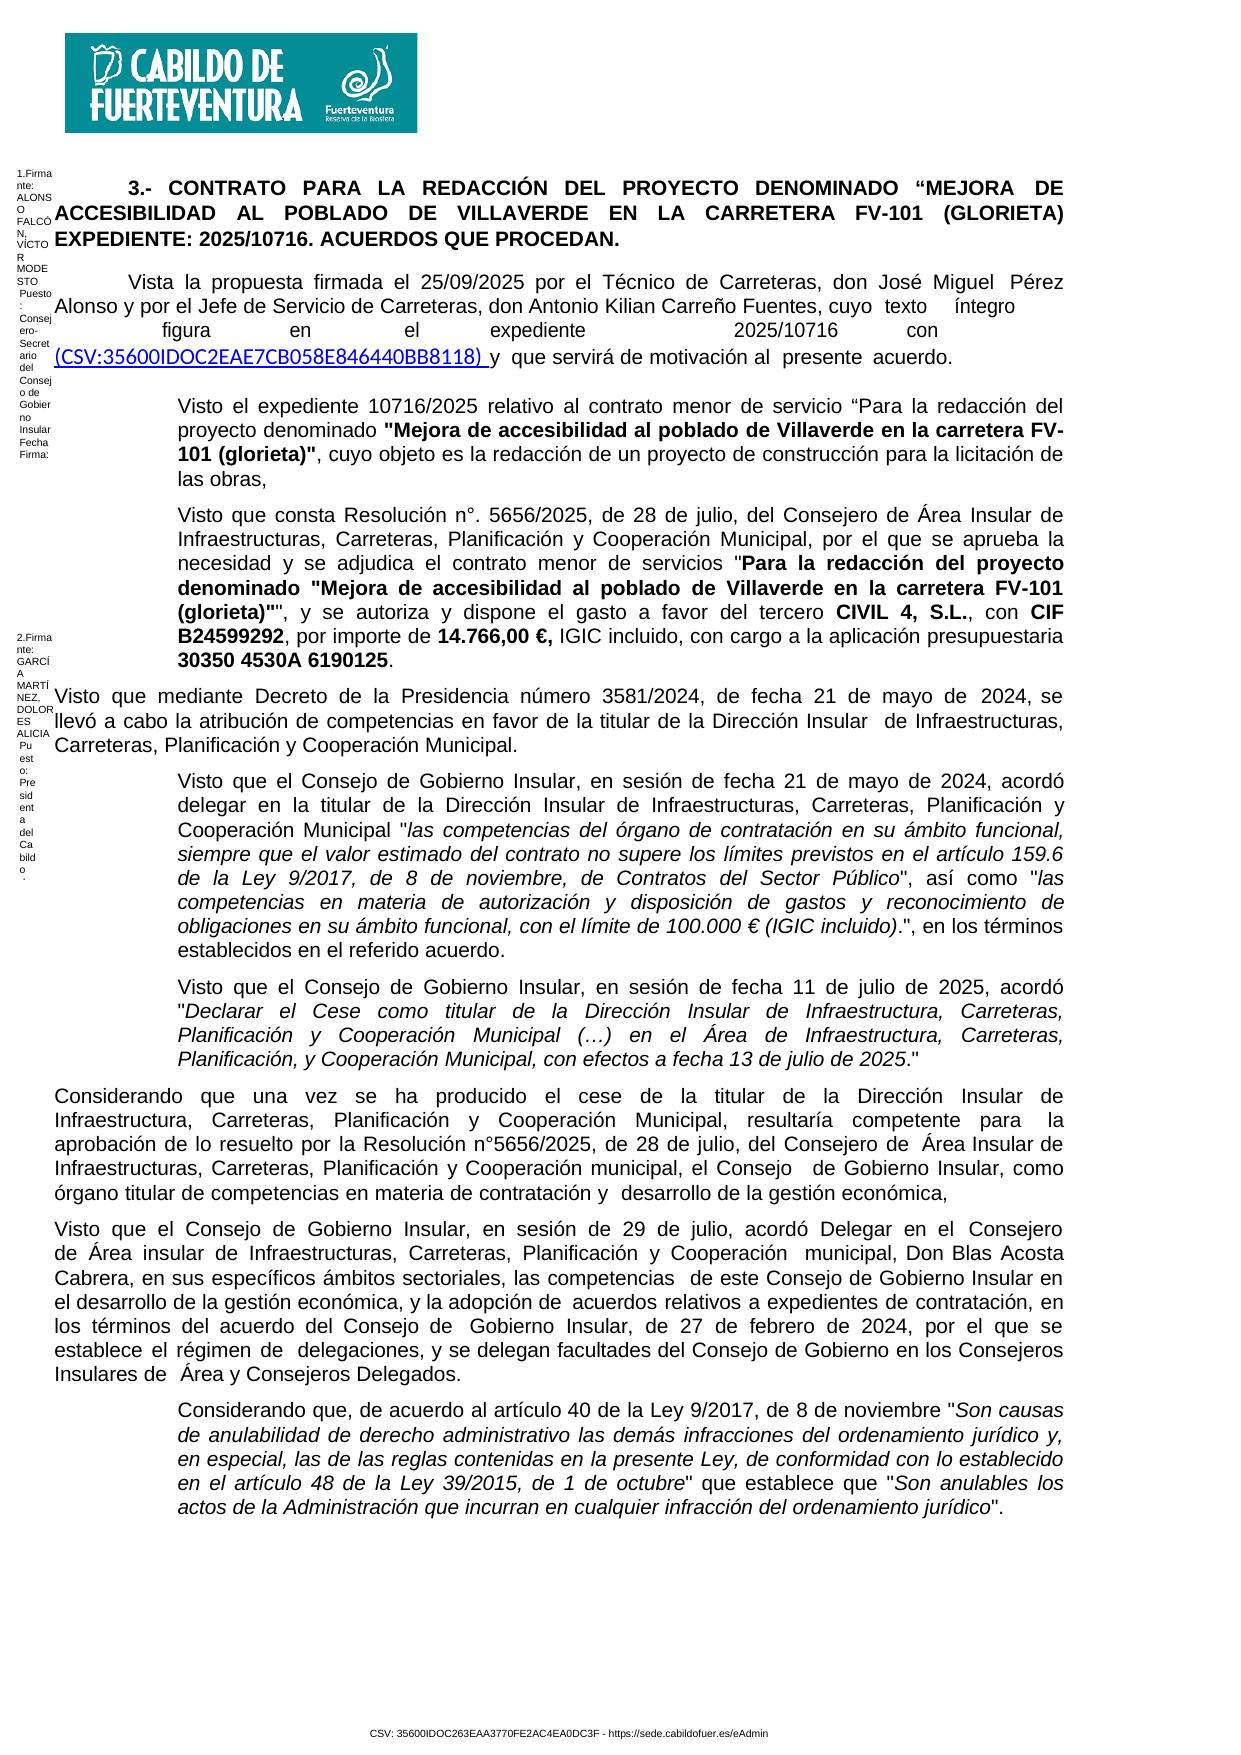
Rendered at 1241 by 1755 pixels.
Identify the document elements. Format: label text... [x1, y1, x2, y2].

text Visto que mediante Decreto de la Presidencia número 3581/2024, de fecha 21 de mayo de 2024, se llevó a cabo la atribución de competencias en favor de la titular de la Dirección Insular de Infraestructuras, Carreteras, Planificación y Cooperación Municipal. [54, 684, 1064, 757]
text Visto que el Consejo de Gobierno Insular, en sesión de 29 de julio, acordó Delegar en el Consejero de Área insular de Infraestructuras, Carreteras, Planificación y Cooperación municipal, Don Blas Acosta Cabrera, en sus específicos ámbitos sectoriales, las competencias de este Consejo de Gobierno Insular en el desarrollo de la gestión económica, y la adopción de acuerdos relativos a expedientes de contratación, en los términos del acuerdo del Consejo de Gobierno Insular, de 27 de febrero de 2024, por el que se establece el régimen de delegaciones, y se delegan facultades del Consejo de Gobierno en los Consejeros Insulares de Área y Consejeros Delegados. [54, 1217, 1064, 1386]
text 1.Firmante: ALONSO FALCÓN, VÍCTOR MODESTO [17, 167, 54, 287]
subtitle [14, 167, 54, 463]
text Considerando que una vez se ha producido el cese de la titular de la Dirección Insular de Infraestructura, Carreteras, Planificación y Cooperación Municipal, resultaría competente para la aprobación de lo resuelto por la Resolución n°5656/2025, de 28 de julio, del Consejero de Área Insular de Infraestructuras, Carreteras, Planificación y Cooperación municipal, el Consejo de Gobierno Insular, como órgano titular de competencias en materia de contratación y desarrollo de la gestión económica, [54, 1084, 1064, 1204]
subtitle [14, 631, 54, 879]
text Visto que consta Resolución n°. 5656/2025, de 28 de julio, del Consejero de Área Insular de Infraestructuras, Carreteras, Planificación y Cooperación Municipal, por el que se aprueba la necesidad y se adjudica el contrato menor de servicios "Para la redacción del proyecto denominado "Mejora de accesibilidad al poblado de Villaverde en la carretera FV-101 (glorieta)"", y se autoriza y dispone el gasto a favor del tercero CIVIL 4, S.L., con CIF B24599292, por importe de 14.766,00 €, IGIC incluido, con cargo a la aplicación presupuestaria 30350 4530A 6190125. [177, 503, 1064, 672]
text Considerando que, de acuerdo al artículo 40 de la Ley 9/2017, de 8 de noviembre "Son causas de anulabilidad de derecho administrativo las demás infracciones del ordenamiento jurídico y, en especial, las de las reglas contenidas en la presente Ley, de conformidad con lo establecido en el artículo 48 de la Ley 39/2015, de 1 de octubre" que establece que "Son anulables los actos de la Administración que incurran en cualquier infracción del ordenamiento jurídico". [177, 1398, 1064, 1519]
subtitle 3.- CONTRATO PARA LA REDACCIÓN DEL PROYECTO DENOMINADO “MEJORA DE ACCESIBILIDAD AL POBLADO DE VILLAVERDE EN LA CARRETERA FV-101 (GLORIETA) EXPEDIENTE: 2025/10716. ACUERDOS QUE PROCEDAN. [54, 175, 1064, 251]
text 2.Firmante: GARCÍA MARTÍNEZ, DOLORES ALICIA [17, 631, 54, 739]
text Puesto: Consejero-Secretario del Consejo de Gobierno Insular Fecha Firma: 02/10/2025 10:54:07 [19, 288, 52, 463]
text Vista la propuesta firmada el 25/09/2025 por el Técnico de Carreteras, don José Miguel Pérez Alonso y por el Jefe de Servicio de Carreteras, don Antonio Kilian Carreño Fuentes, cuyo texto íntegro figura en el expediente 2025/10716 con (CSV:35600IDOC2EAE7CB058E846440BB8118) y que servirá de motivación al presente acuerdo. [54, 269, 1064, 370]
text Puesto: Presidenta del Cabildo de Fuerteventura Fecha Firma: 02/10/2025 10:59:00 [19, 740, 36, 879]
text Visto que el Consejo de Gobierno Insular, en sesión de fecha 11 de julio de 2025, acordó "Declarar el Cese como titular de la Dirección Insular de Infraestructura, Carreteras, Planificación y Cooperación Municipal (…) en el Área de Infraestructura, Carreteras, Planificación, y Cooperación Municipal, con efectos a fecha 13 de julio de 2025." [177, 974, 1064, 1071]
text Visto que el Consejo de Gobierno Insular, en sesión de fecha 21 de mayo de 2024, acordó delegar en la titular de la Dirección Insular de Infraestructuras, Carreteras, Planificación y Cooperación Municipal "las competencias del órgano de contratación en su ámbito funcional, siempre que el valor estimado del contrato no supere los límites previstos en el artículo 159.6 de la Ley 9/2017, de 8 de noviembre, de Contratos del Sector Público", así como "las competencias en materia de autorización y disposición de gastos y reconocimiento de obligaciones en su ámbito funcional, con el límite de 100.000 € (IGIC incluido).", en los términos establecidos en el referido acuerdo. [177, 769, 1064, 962]
text Visto el expediente 10716/2025 relativo al contrato menor de servicio “Para la redacción del proyecto denominado "Mejora de accesibilidad al poblado de Villaverde en la carretera FV- 101 (glorieta)", cuyo objeto es la redacción de un proyecto de construcción para la licitación de las obras, [177, 394, 1064, 490]
